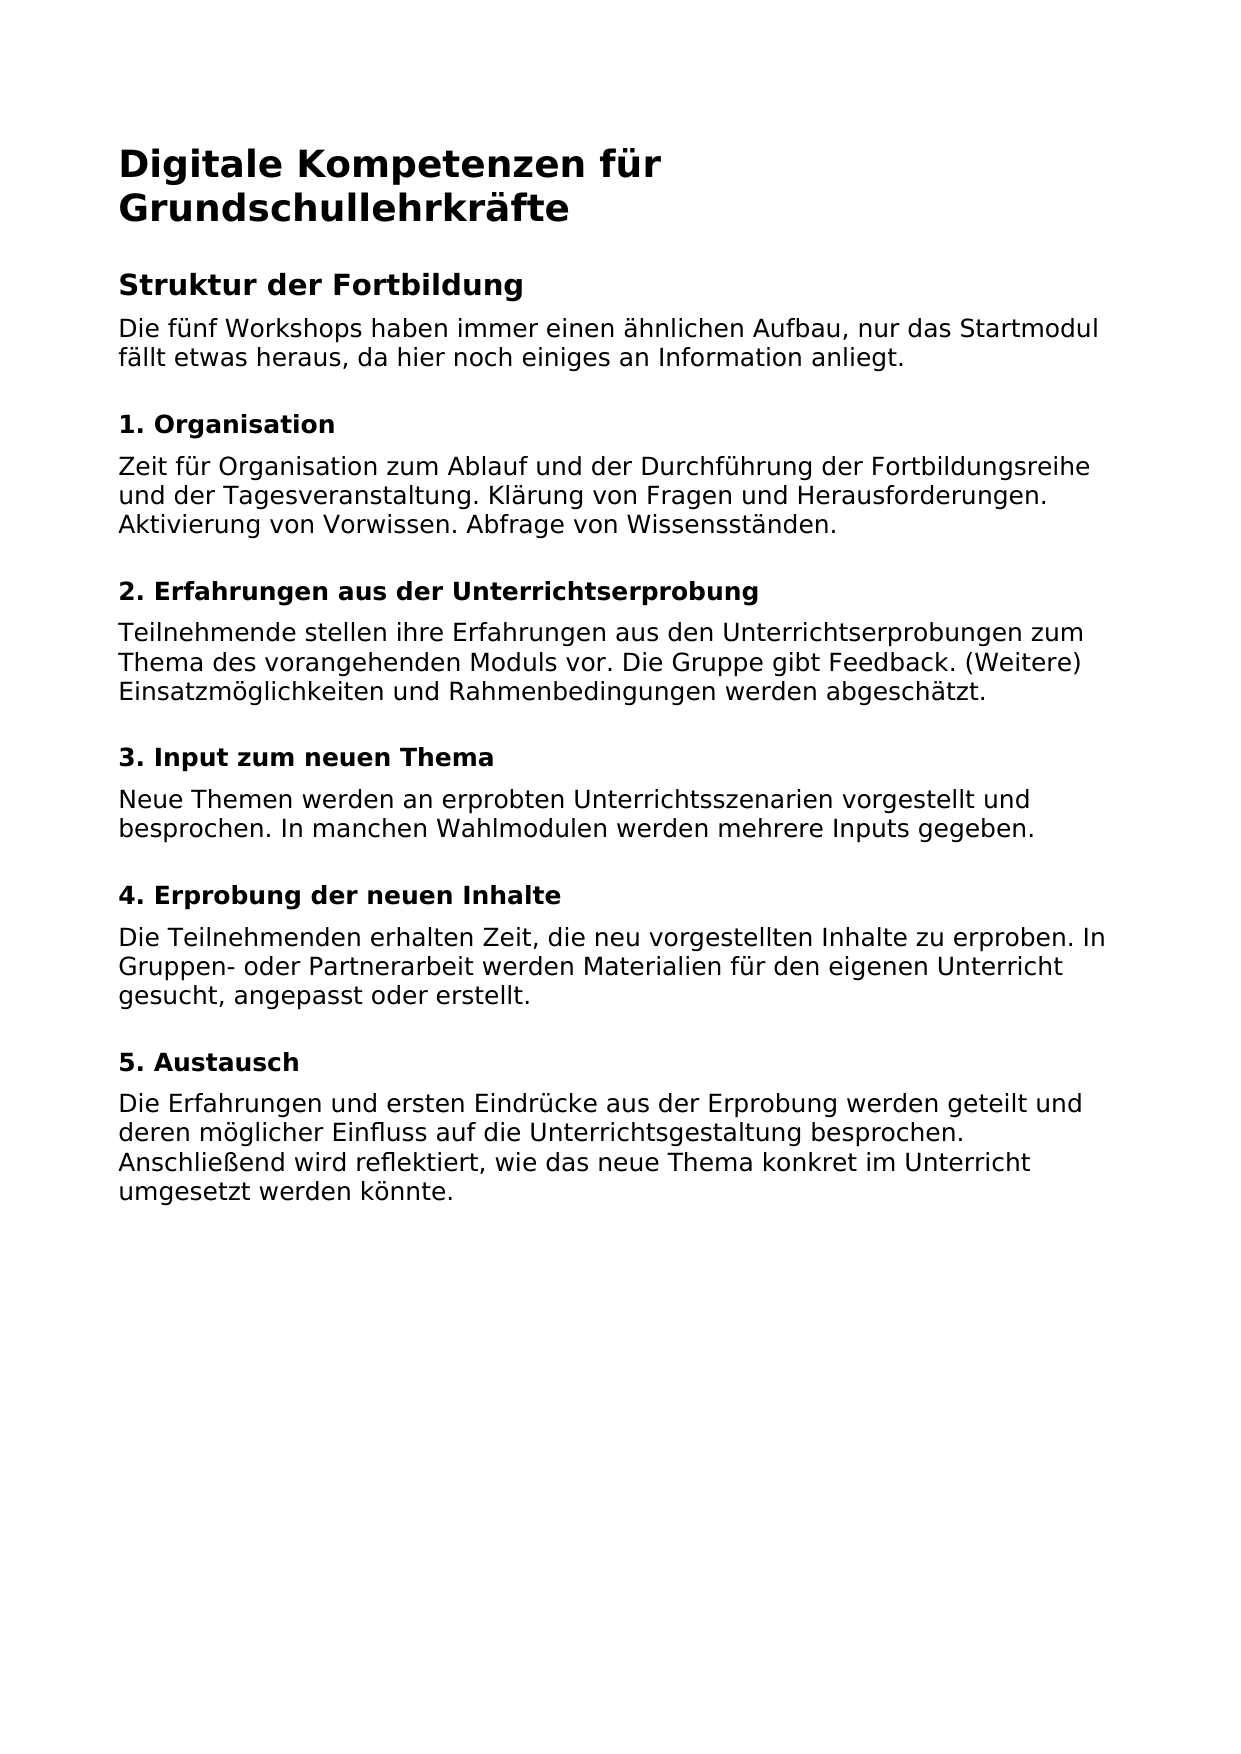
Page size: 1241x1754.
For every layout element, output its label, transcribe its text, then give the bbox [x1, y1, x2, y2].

subtitle 1. Organisation [118, 410, 1122, 439]
text Neue Themen werden an erprobten Unterrichtsszenarien vorgestellt und besprochen. In manchen Wahlmodulen werden mehrere Inputs gegeben. [118, 785, 1122, 843]
subtitle 2. Erfahrungen aus der Unterrichtserprobung [118, 577, 1122, 606]
text Die Erfahrungen und ersten Eindrücke aus der Erprobung werden geteilt und deren möglicher Einfluss auf die Unterrichtsgestaltung besprochen. Anschließend wird reflektiert, wie das neue Thema konkret im Unterricht umgesetzt werden könnte. [118, 1089, 1122, 1206]
subtitle 5. Austausch [118, 1048, 1122, 1077]
text Die fünf Workshops haben immer einen ähnlichen Aufbau, nur das Startmodul fällt etwas heraus, da hier noch einiges an Information anliegt. [118, 314, 1122, 373]
subtitle Digitale Kompetenzen für Grundschullehrkräfte [118, 143, 1122, 230]
text Teilnehmende stellen ihre Erfahrungen aus den Unterrichtserprobungen zum Thema des vorangehenden Moduls vor. Die Gruppe gibt Feedback. (Weitere) Einsatzmöglichkeiten und Rahmenbedingungen werden abgeschätzt. [118, 618, 1122, 706]
subtitle 3. Input zum neuen Thema [118, 743, 1122, 773]
text Zeit für Organisation zum Ablauf und der Durchführung der Fortbildungsreihe und der Tagesveranstaltung. Klärung von Fragen und Herausforderungen. Aktivierung von Vorwissen. Abfrage von Wissensständen. [118, 452, 1122, 539]
subtitle Struktur der Fortbildung [118, 268, 1122, 302]
text Die Teilnehmenden erhalten Zeit, die neu vorgestellten Inhalte zu erproben. In Gruppen- oder Partnerarbeit werden Materialien für den eigenen Unterricht gesucht, angepasst oder erstellt. [118, 923, 1122, 1010]
subtitle 4. Erprobung der neuen Inhalte [118, 881, 1122, 910]
